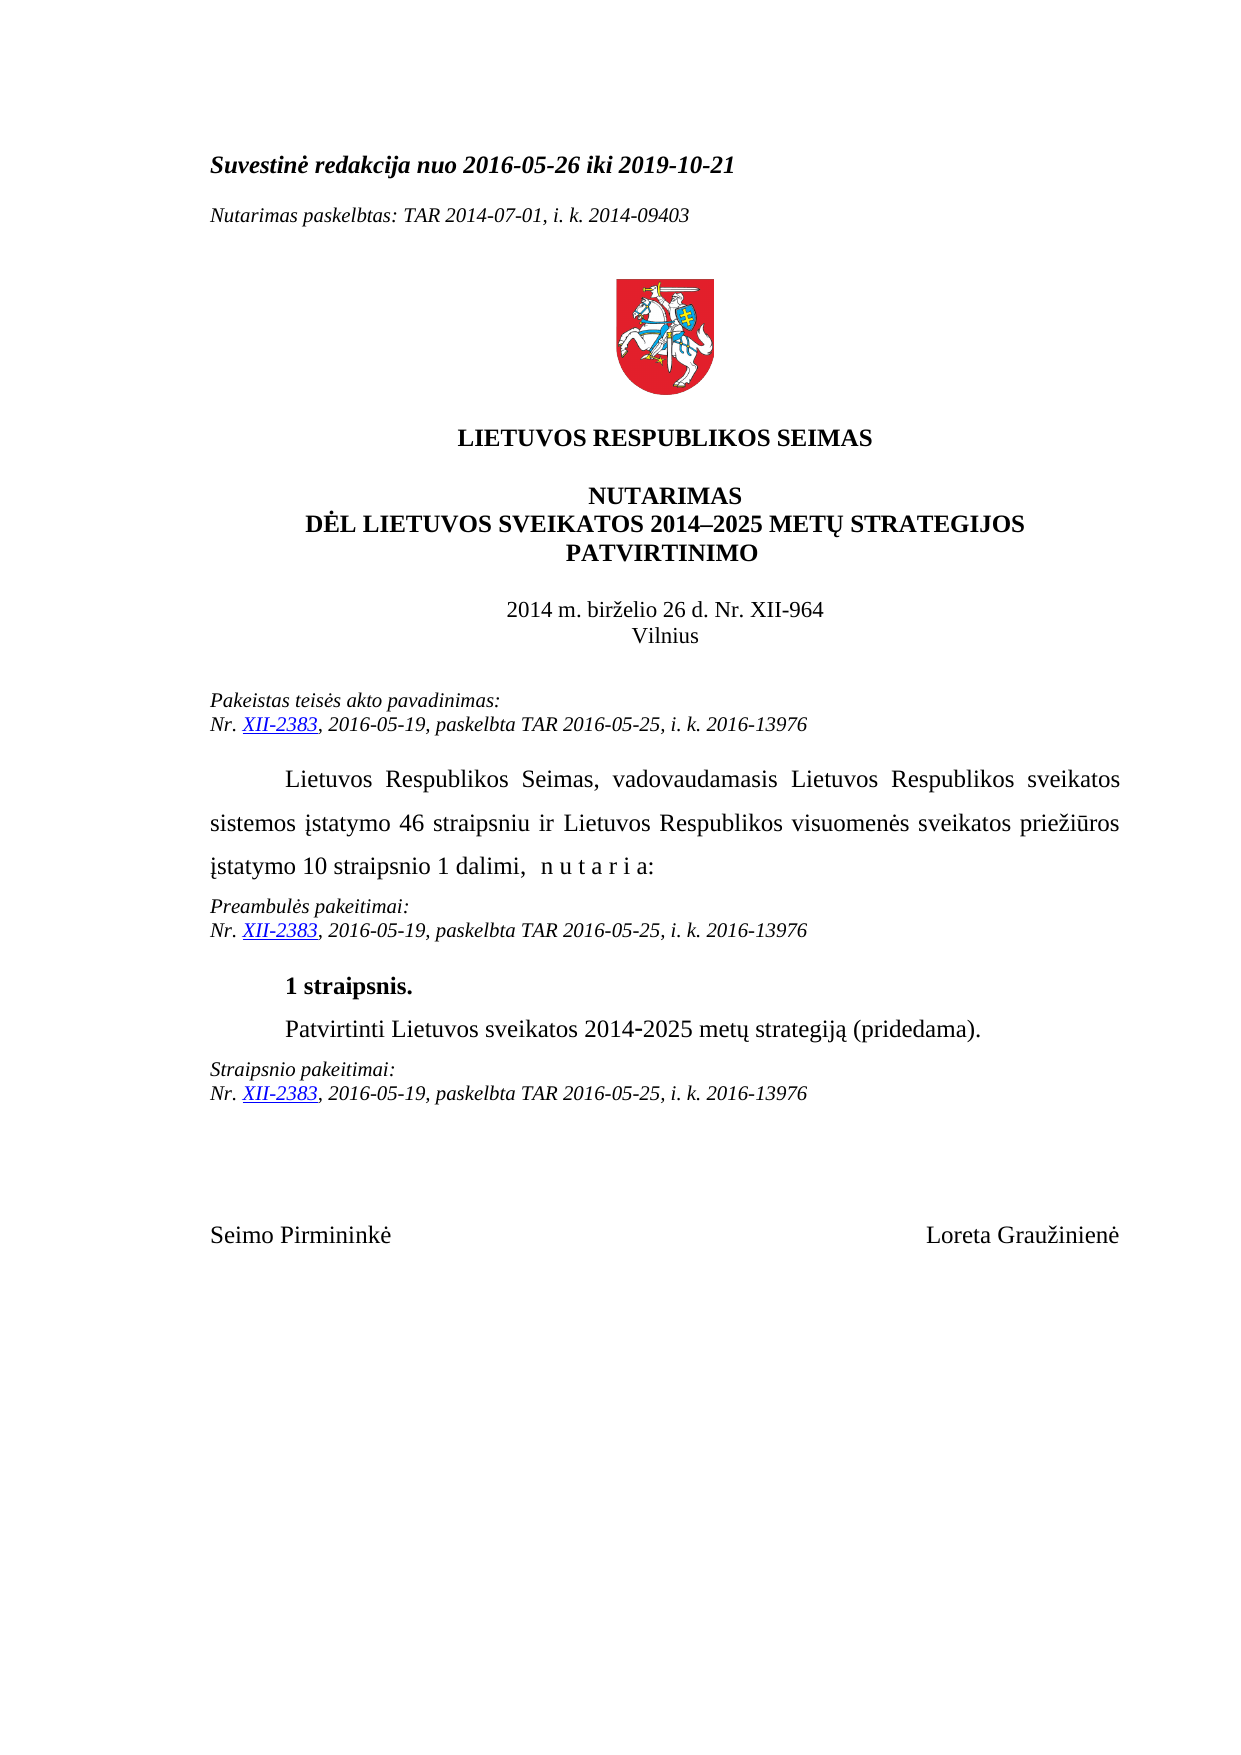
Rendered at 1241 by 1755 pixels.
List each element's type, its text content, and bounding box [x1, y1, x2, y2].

text Lietuvos Respublikos Seimas, vadovaudamasis Lietuvos Respublikos sveikatos sistemos įstatymo 46 straipsniu ir Lietuvos Respublikos visuomenės sveikatos priežiūros įstatymo 10 straipsnio 1 dalimi, n u t a r i a: [210, 764, 1120, 879]
text Patvirtinti Lietuvos sveikatos 20142025 metų strategiją (pridedama). [210, 1014, 1120, 1043]
text Nr. XII-2383, 2016-05-19, paskelbta TAR 2016-05-25, i. k. 2016-13976 [210, 1081, 1120, 1105]
text Straipsnio pakeitimai: [210, 1057, 1120, 1081]
text Seimo Pirmininkė Loreta Graužinienė [210, 1220, 1120, 1249]
text Preambulės pakeitimai: [210, 894, 1120, 918]
text DĖL LIETUVOS SVEIKATOS 2014–2025 METŲ STRATEGIJOS PATVIRTINIMO [210, 509, 1120, 567]
text 1 straipsnis. [210, 971, 1120, 999]
text LIETUVOS RESPUBLIKOS SEIMAS [210, 423, 1120, 452]
text Pakeistas teisės akto pavadinimas: [210, 688, 1120, 712]
text Suvestinė redakcija nuo 2016-05-26 iki 2019-10-21 [210, 150, 1120, 179]
text 2014 m. birželio 26 d. Nr. XII-964 Vilnius [210, 596, 1120, 648]
text Nutarimas paskelbtas: TAR 2014-07-01, i. k. 2014-09403 [210, 203, 1120, 227]
text Nr. XII-2383, 2016-05-19, paskelbta TAR 2016-05-25, i. k. 2016-13976 [210, 712, 1120, 736]
text Nr. XII-2383, 2016-05-19, paskelbta TAR 2016-05-25, i. k. 2016-13976 [210, 918, 1120, 942]
text NUTARIMAS [210, 481, 1120, 509]
